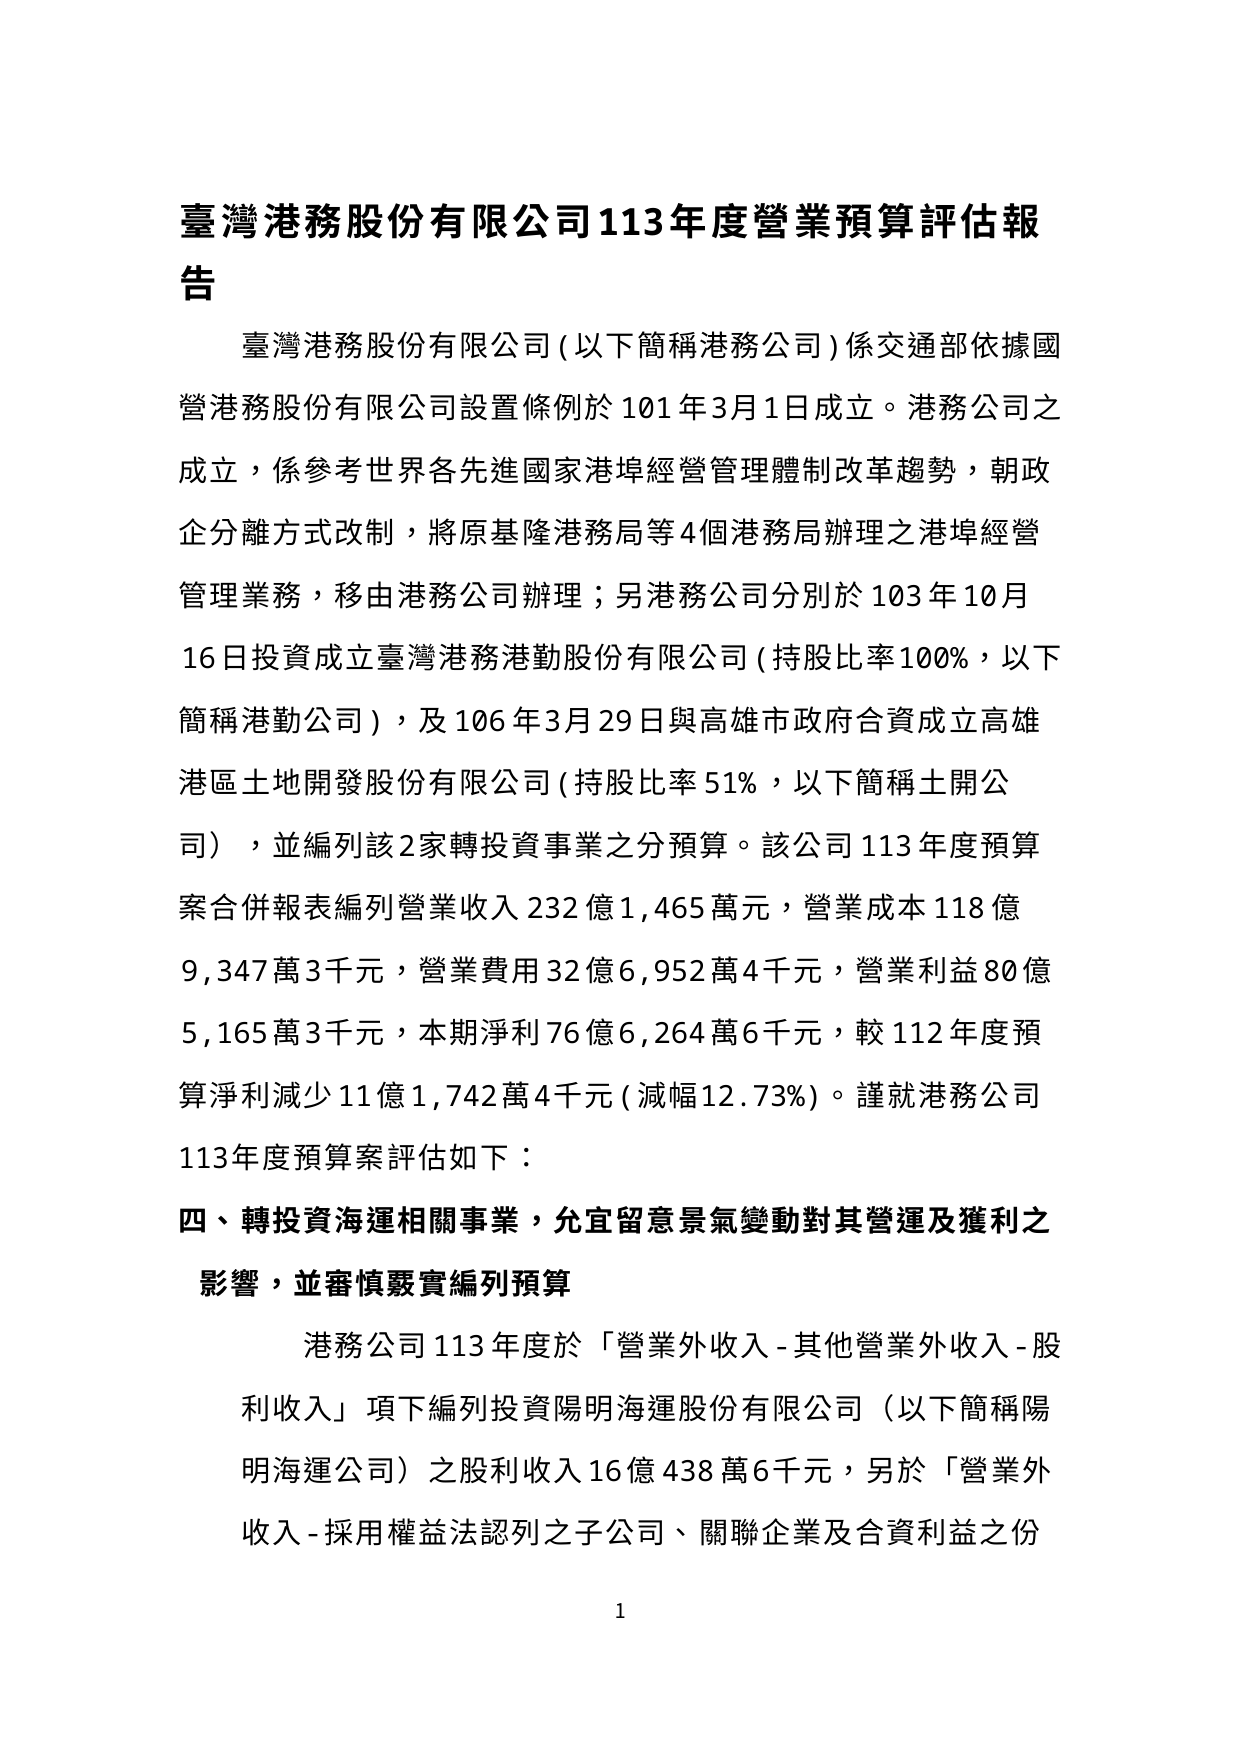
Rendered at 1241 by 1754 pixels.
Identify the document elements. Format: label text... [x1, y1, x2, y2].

text 臺灣港務股份有限公司113年度營業預算評估報告 [177, 177, 1063, 302]
text 港務公司113年度於「營業外收入-其他營業外收入-股利收入」項下編列投資陽明海運股份有限公司（以下簡稱陽明海運公司）之股利收入16億438萬6千元，另於「營業外收入-採用權益法認列之子公司、關聯企業及合資利益之份 [236, 1302, 1063, 1552]
text 臺灣港務股份有限公司(以下簡稱港務公司)係交通部依據國營港務股份有限公司設置條例於101年3月1日成立。港務公司之成立，係參考世界各先進國家港埠經營管理體制改革趨勢，朝政企分離方式改制，將原基隆港務局等4個港務局辦理之港埠經營管理業務，移由港務公司辦理；另港務公司分別於103年10月16日投資成立臺灣港務港勤股份有限公司(持股比率100%，以下簡稱港勤公司)，及106年3月29日與高雄市政府合資成立高雄港區土地開發股份有限公司(持股比率51%，以下簡稱土開公司），並編列該2家轉投資事業之分預算。該公司113年度預算案合併報表編列營業收入232億1,465萬元，營業成本118億9,347萬3千元，營業費用32億6,952萬4千元，營業利益80億5,165萬3千元，本期淨利76億6,264萬6千元，較112年度預算淨利減少11億1,742萬4千元(減幅12.73%)。謹就港務公司113年度預算案評估如下： [177, 302, 1063, 1177]
text 四、轉投資海運相關事業，允宜留意景氣變動對其營運及獲利之影響，並審慎覈實編列預算 [177, 1177, 1063, 1302]
